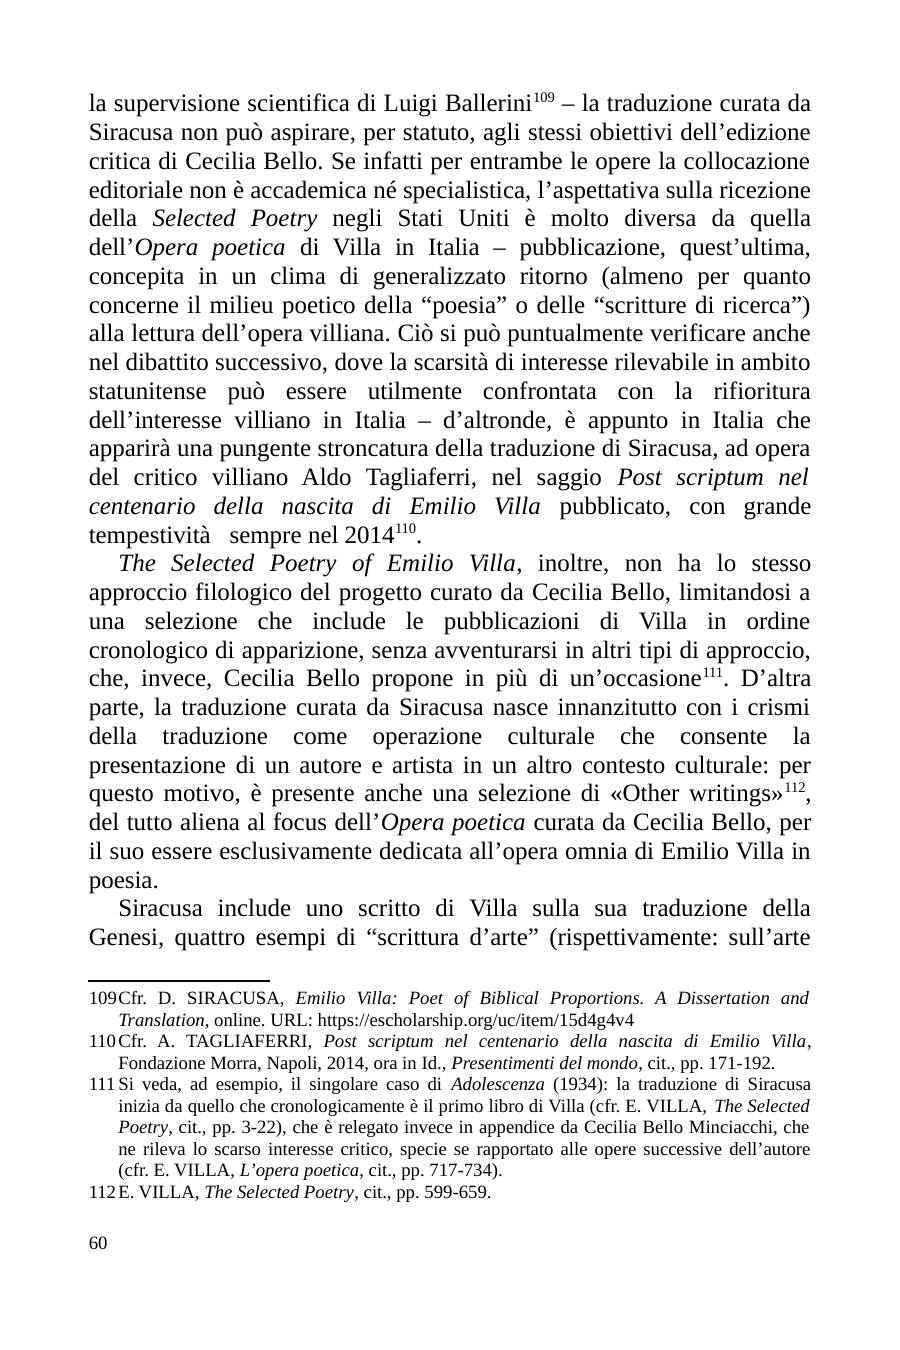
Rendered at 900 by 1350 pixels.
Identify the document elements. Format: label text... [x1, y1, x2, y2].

text la supervisione scientifica di Luigi Ballerini – la traduzione curata da Siracusa non può aspirare, per statuto, agli stessi obiettivi dell’edizione critica di Cecilia Bello. Se infatti per entrambe le opere la collocazione editoriale non è accademica né specialistica, l’aspettativa sulla ricezione della Selected Poetry negli Stati Uniti è molto diversa da quella dell’Opera poetica di Villa in Italia – pubblicazione, quest’ultima, concepita in un clima di generalizzato ritorno (almeno per quanto concerne il milieu poetico della “poesia” o delle “scritture di ricerca”) alla lettura dell’opera villiana. Ciò si può puntualmente verificare anche nel dibattito successivo, dove la scarsità di interesse rilevabile in ambito statunitense può essere utilmente confrontata con la rifioritura dell’interesse villiano in Italia – d’altronde, è appunto in Italia che apparirà una pungente stroncatura della traduzione di Siracusa, ad opera del critico villiano Aldo Tagliaferri, nel saggio Post scriptum nel centenario della nascita di Emilio Villa pubblicato, con grande tempestività sempre nel 2014. [88, 88, 811, 548]
text Cfr. A. TAGLIAFERRI, Post scriptum nel centenario della nascita di Emilio Villa, Fondazione Morra, Napoli, 2014, ora in Id., Presentimenti del mondo, cit., pp. 171-192. [88, 1030, 811, 1073]
text The Selected Poetry of Emilio Villa, inoltre, non ha lo stesso approccio filologico del progetto curato da Cecilia Bello, limitandosi a una selezione che include le pubblicazioni di Villa in ordine cronologico di apparizione, senza avventurarsi in altri tipi di approccio, che, invece, Cecilia Bello propone in più di un’occasione. D’altra parte, la traduzione curata da Siracusa nasce innanzitutto con i crismi della traduzione come operazione culturale che consente la presentazione di un autore e artista in un altro contesto culturale: per questo motivo, è presente anche una selezione di «Other writings», del tutto aliena al focus dell’Opera poetica curata da Cecilia Bello, per il suo essere esclusivamente dedicata all’opera omnia di Emilio Villa in poesia. [88, 548, 811, 893]
text Si veda, ad esempio, il singolare caso di Adolescenza (1934): la traduzione di Siracusa inizia da quello che cronologicamente è il primo libro di Villa (cfr. E. VILLA, The Selected Poetry, cit., pp. 3-22), che è relegato invece in appendice da Cecilia Bello Minciacchi, che ne rileva lo scarso interesse critico, specie se rapportato alle opere successive dell’autore (cfr. E. VILLA, L’opera poetica, cit., pp. 717-734). [88, 1073, 811, 1181]
text Siracusa include uno scritto di Villa sulla sua traduzione della Genesi, quattro esempi di “scrittura d’arte” (rispettivamente: sull’arte [88, 893, 811, 951]
text E. VILLA, The Selected Poetry, cit., pp. 599-659. [88, 1181, 811, 1202]
text Cfr. D. SIRACUSA, Emilio Villa: Poet of Biblical Proportions. A Dissertation and Translation, online. URL: https://escholarship.org/uc/item/15d4g4v4 [88, 987, 811, 1030]
